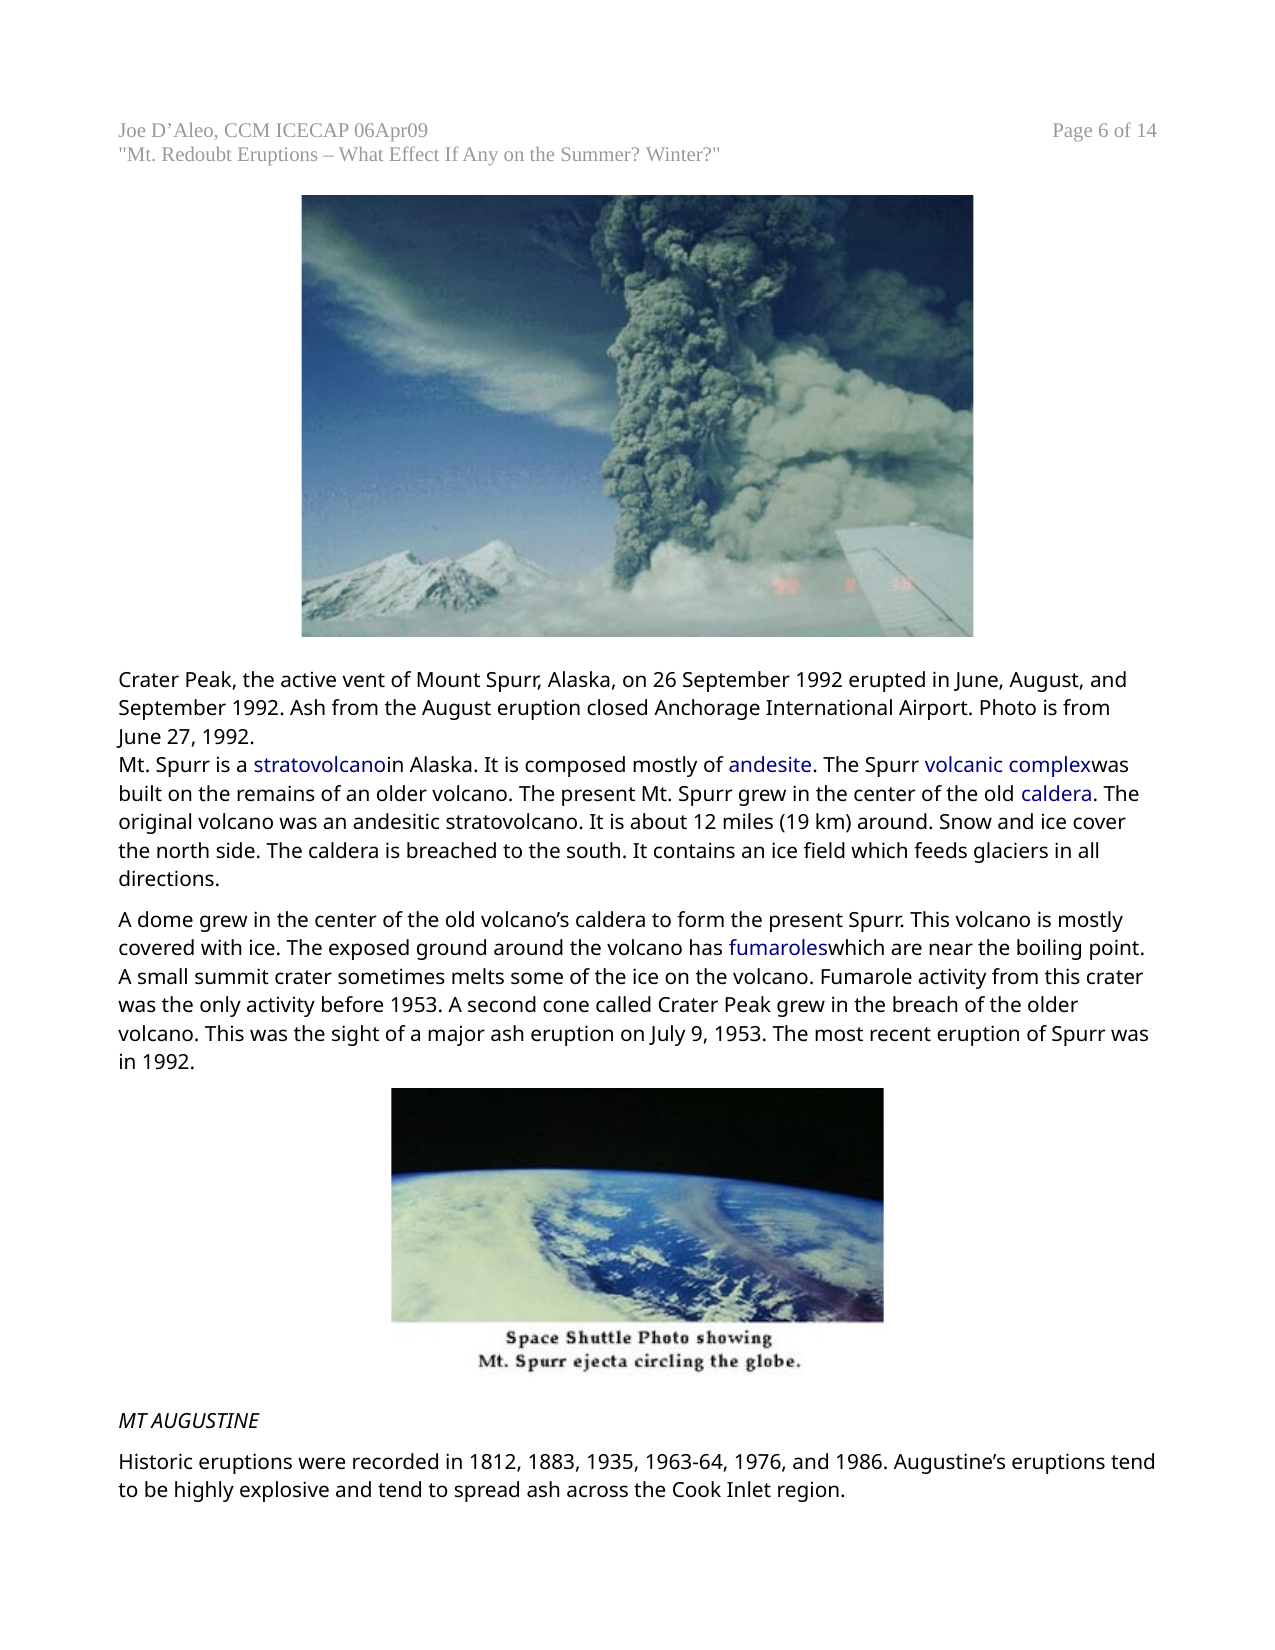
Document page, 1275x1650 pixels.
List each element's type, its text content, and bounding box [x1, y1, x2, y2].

text Crater Peak, the active vent of Mount Spurr, Alaska, on 26 September 1992 erupted in June, August, and September 1992. Ash from the August eruption closed Anchorage International Airport. Photo is from June 27, 1992. [118, 665, 1157, 750]
text MT AUGUSTINE [118, 1406, 1157, 1434]
text A dome grew in the center of the old volcano’s caldera to form the present Spurr. This volcano is mostly covered with ice. The exposed ground around the volcano has fumaroleswhich are near the boiling point. A small summit crater sometimes melts some of the ice on the volcano. Fumarole activity from this crater was the only activity before 1953. A second cone called Crater Peak grew in the breach of the older volcano. This was the sight of a major ash eruption on July 9, 1953. The most recent eruption of Spurr was in 1992. [118, 905, 1157, 1076]
text Historic eruptions were recorded in 1812, 1883, 1935, 1963-64, 1976, and 1986. Augustine’s eruptions tend to be highly explosive and tend to spread ash across the Cook Inlet region. [118, 1447, 1157, 1504]
text Mt. Spurr is a stratovolcanoin Alaska. It is composed mostly of andesite. The Spurr volcanic complexwas built on the remains of an older volcano. The present Mt. Spurr grew in the center of the old caldera. The original volcano was an andesitic stratovolcano. It is about 12 miles (19 km) around. Snow and ice cover the north side. The caldera is breached to the south. It contains an ice field which feeds glaciers in all directions. [118, 750, 1157, 893]
